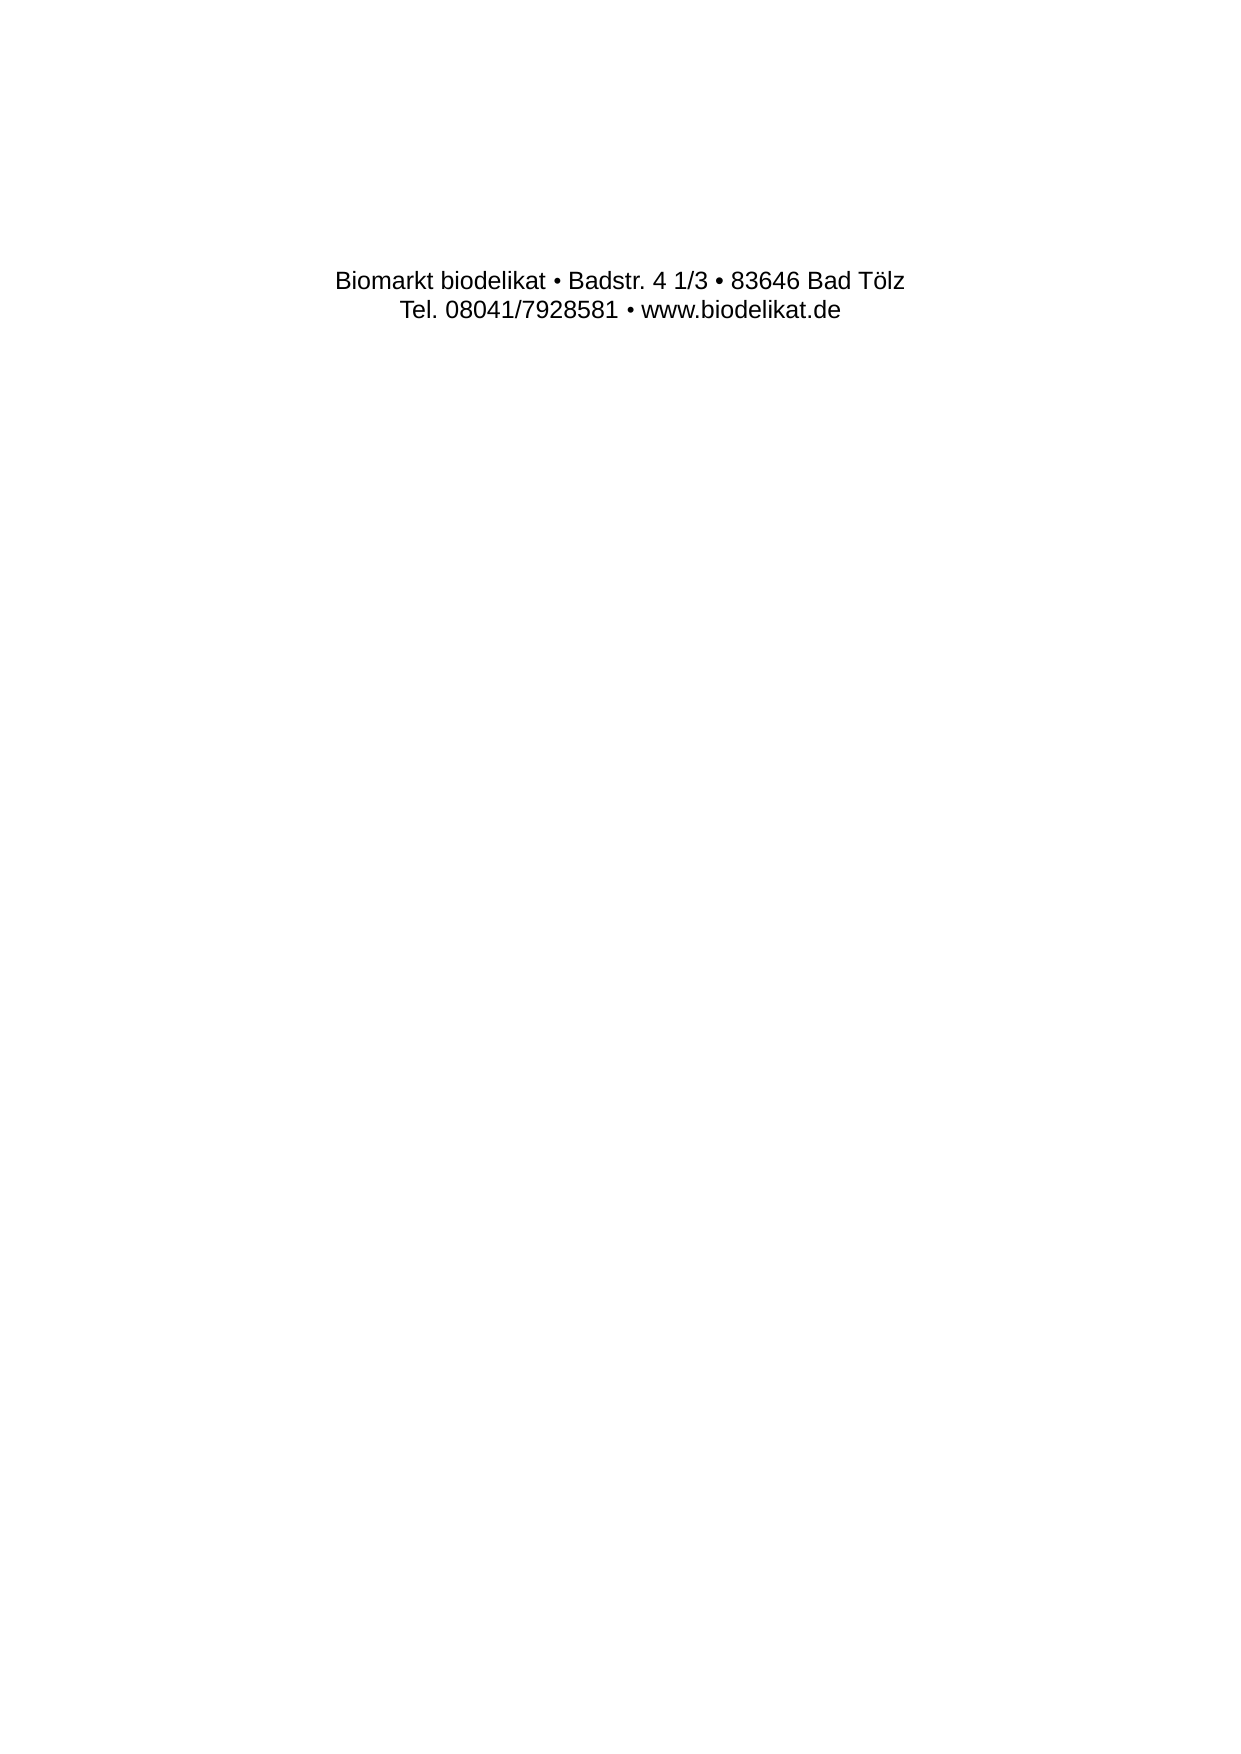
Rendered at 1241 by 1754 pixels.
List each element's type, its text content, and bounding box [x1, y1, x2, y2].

text Tel. 08041/7928581 • www.biodelikat.de [118, 295, 1122, 324]
text Biomarkt biodelikat • Badstr. 4 1/3 • 83646 Bad Tölz [118, 266, 1122, 295]
